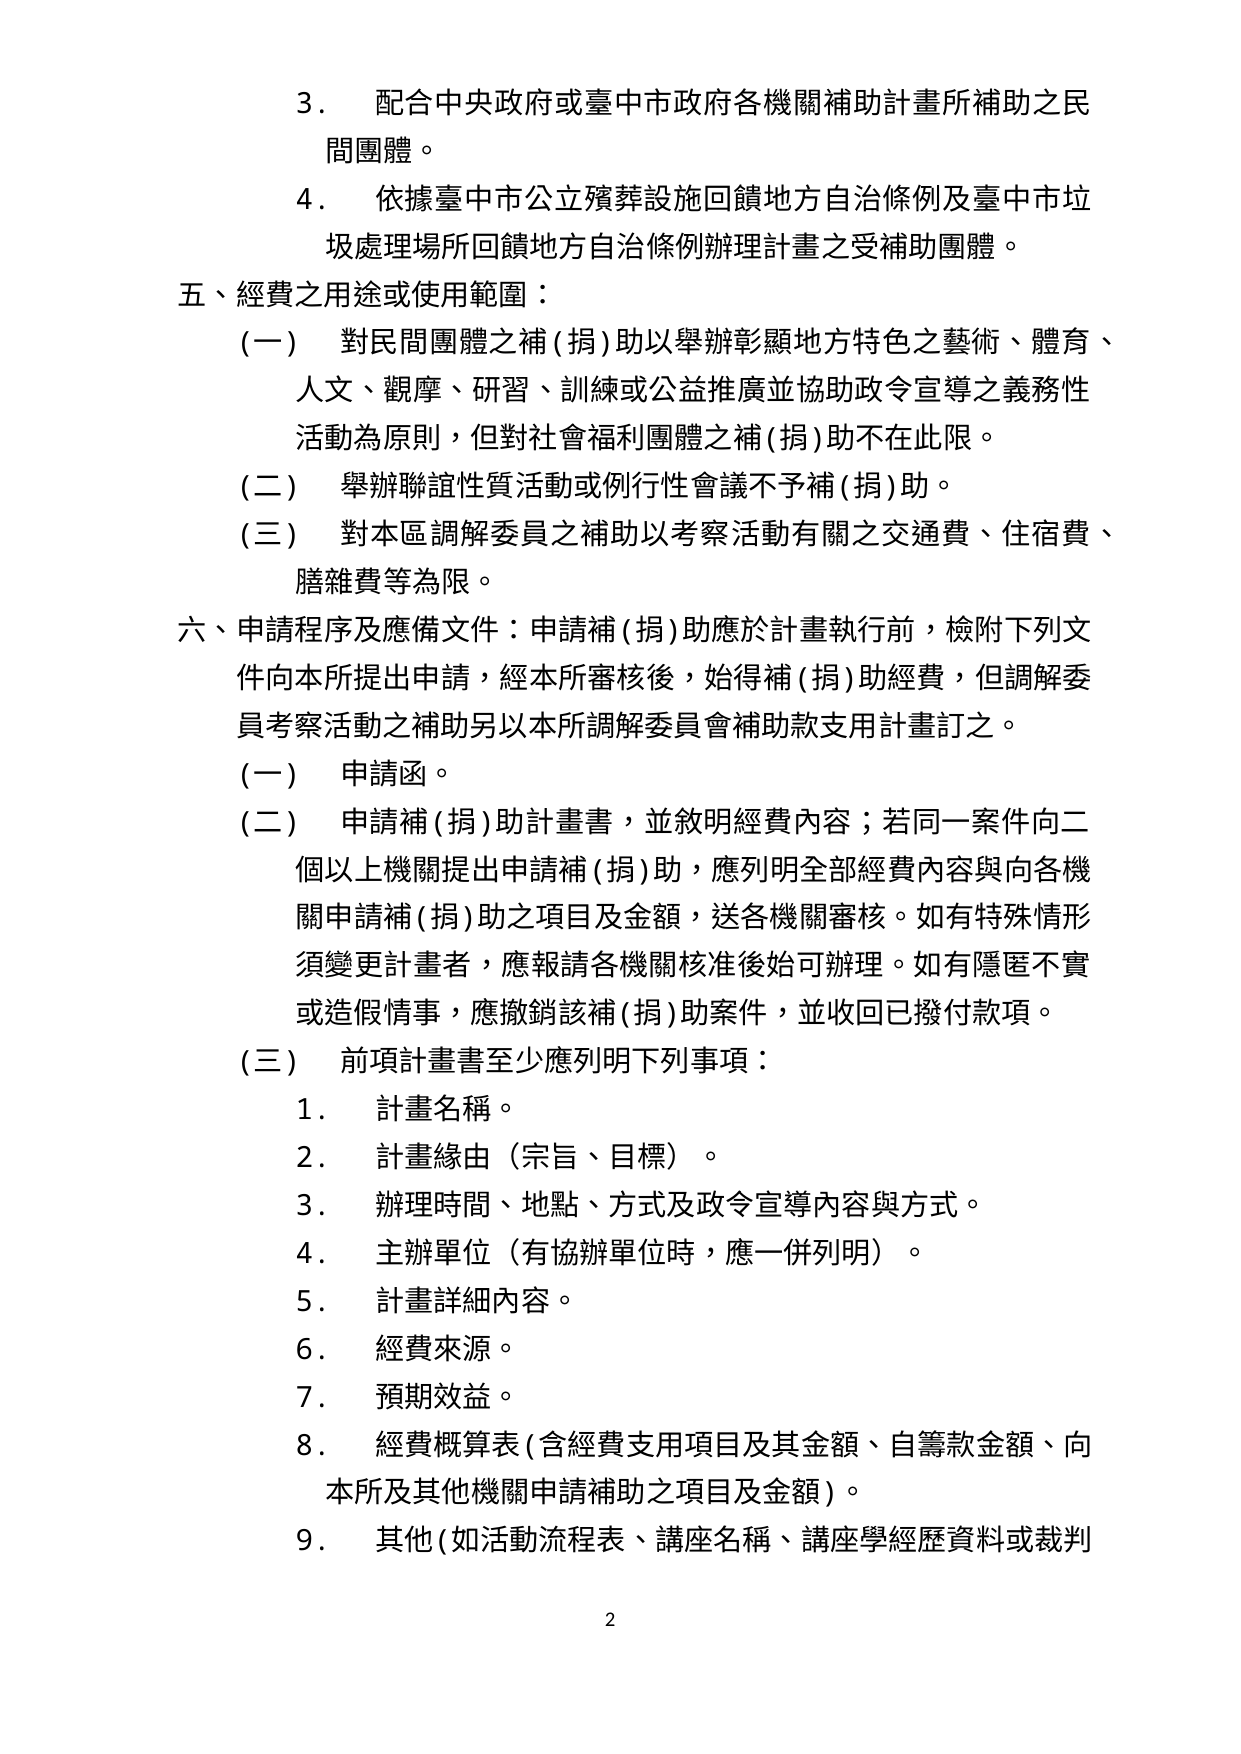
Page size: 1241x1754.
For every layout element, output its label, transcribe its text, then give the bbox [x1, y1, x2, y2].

list 經費概算表(含經費支用項目及其金額、自籌款金額、向本所及其他機關申請補助之項目及金額)。 [295, 1417, 1092, 1512]
list 對本區調解委員之補助以考察活動有關之交通費、住宿費、膳雜費等為限。 [236, 506, 1092, 602]
list 其他(如活動流程表、講座名稱、講座學經歷資料或裁判 [295, 1512, 1092, 1560]
list 申請程序及應備文件：申請補(捐)助應於計畫執行前，檢附下列文件向本所提出申請，經本所審核後，始得補(捐)助經費，但調解委員考察活動之補助另以本所調解委員會補助款支用計畫訂之。 [177, 602, 1092, 746]
list 計畫名稱。 [295, 1081, 1092, 1129]
list 經費之用途或使用範圍： [177, 267, 1092, 314]
list 對民間團體之補(捐)助以舉辦彰顯地方特色之藝術、體育、人文、觀摩、研習、訓練或公益推廣並協助政令宣導之義務性活動為原則，但對社會福利團體之補(捐)助不在此限。 [236, 314, 1092, 458]
list 計畫緣由（宗旨、目標）。 [295, 1129, 1092, 1177]
list 依據臺中市公立殯葬設施回饋地方自治條例及臺中市垃圾處理場所回饋地方自治條例辦理計畫之受補助團體。 [295, 171, 1092, 267]
list 申請函。 [236, 746, 1092, 794]
list 辦理時間、地點、方式及政令宣導內容與方式。 [295, 1177, 1092, 1225]
list 舉辦聯誼性質活動或例行性會議不予補(捐)助。 [236, 458, 1092, 506]
list 申請補(捐)助計畫書，並敘明經費內容；若同一案件向二個以上機關提出申請補(捐)助，應列明全部經費內容與向各機關申請補(捐)助之項目及金額，送各機關審核。如有特殊情形須變更計畫者，應報請各機關核准後始可辦理。如有隱匿不實或造假情事，應撤銷該補(捐)助案件，並收回已撥付款項。 [236, 794, 1092, 1033]
list 經費來源。 [295, 1321, 1092, 1369]
list 主辦單位（有協辦單位時，應一併列明）。 [295, 1225, 1092, 1273]
list 前項計畫書至少應列明下列事項： [236, 1033, 1092, 1081]
list 預期效益。 [295, 1369, 1092, 1417]
list 配合中央政府或臺中市政府各機關補助計畫所補助之民間團體。 [295, 75, 1092, 171]
list 計畫詳細內容。 [295, 1273, 1092, 1321]
